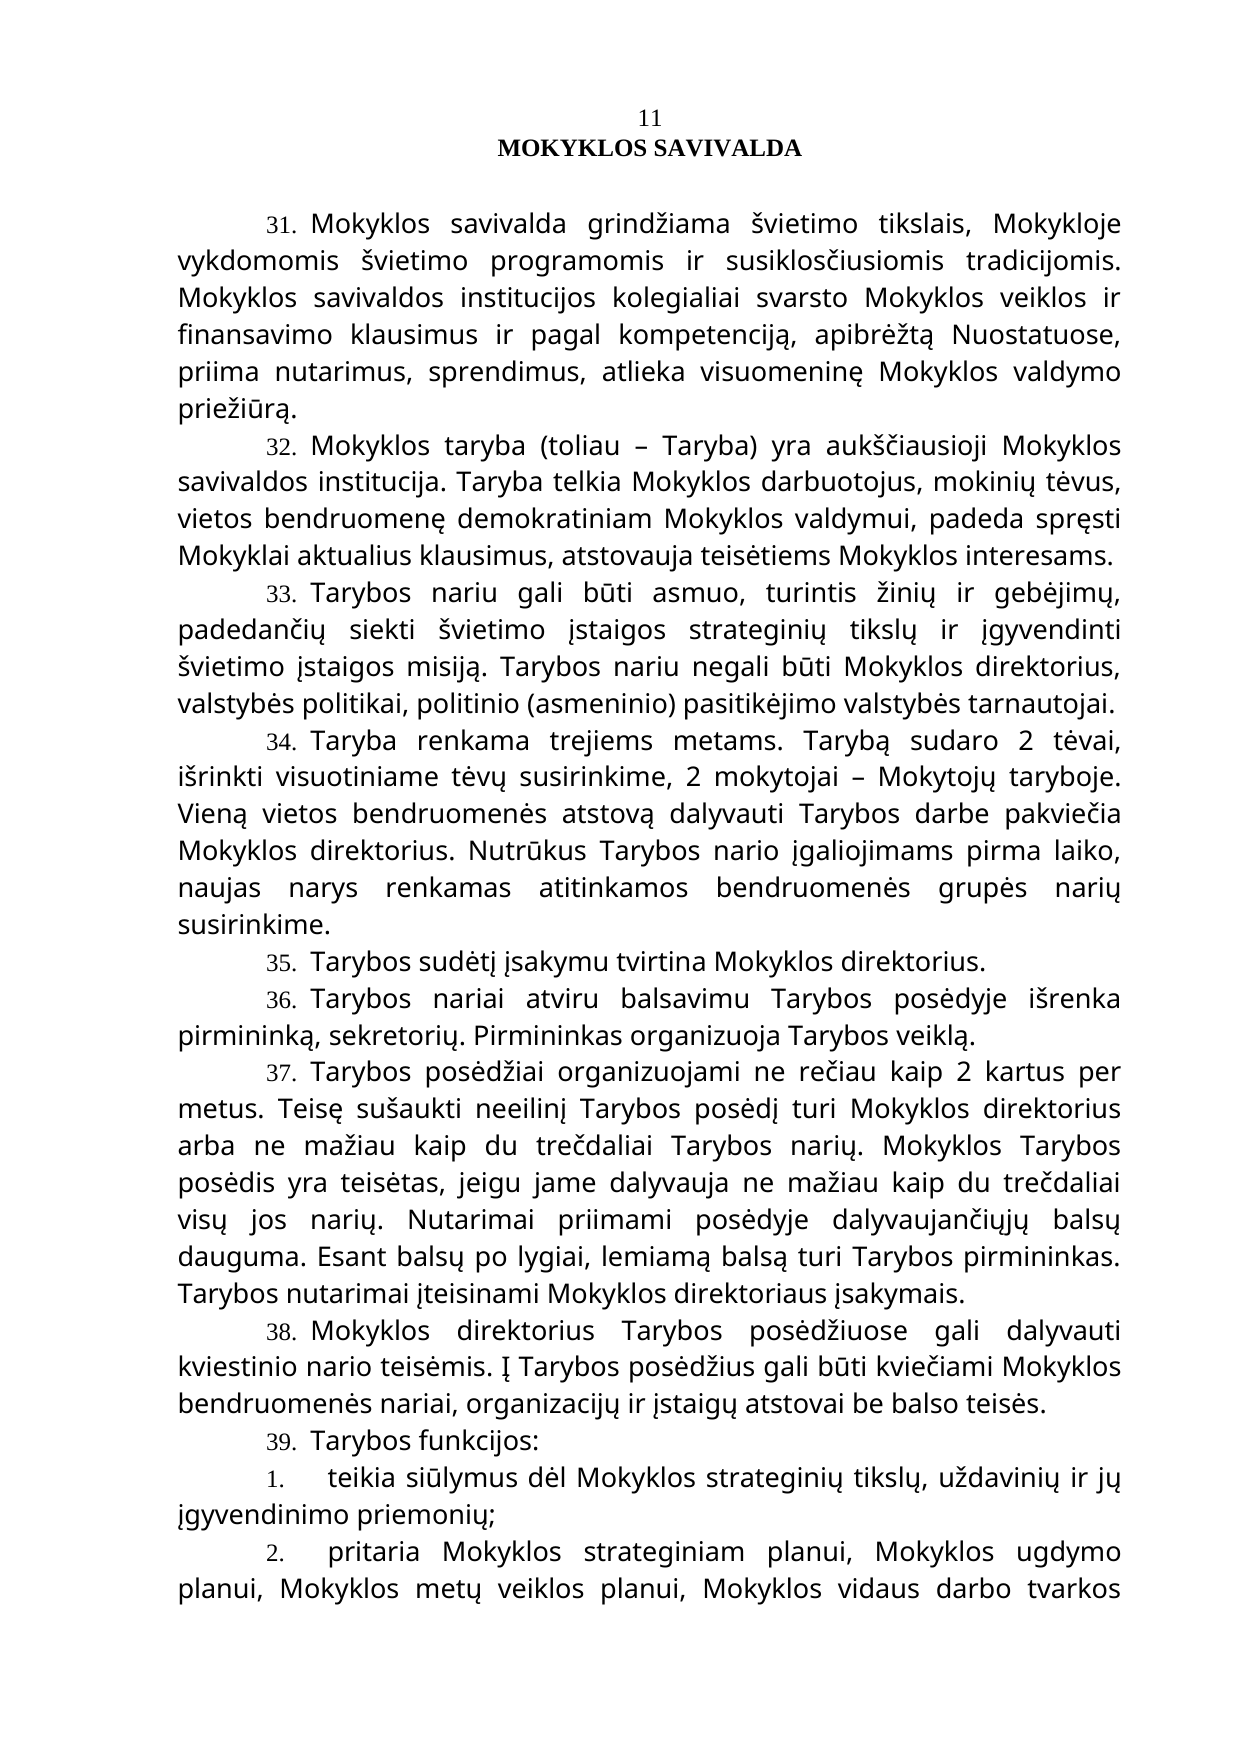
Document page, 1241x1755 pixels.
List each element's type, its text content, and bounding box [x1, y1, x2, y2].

text 37. Tarybos posėdžiai organizuojami ne rečiau kaip 2 kartus per metus. Teisę sušaukti neeilinį Tarybos posėdį turi Mokyklos direktorius arba ne mažiau kaip du trečdaliai Tarybos narių. Mokyklos Tarybos posėdis yra teisėtas, jeigu jame dalyvauja ne mažiau kaip du trečdaliai visų jos narių. Nutarimai priimami posėdyje dalyvaujančiųjų balsų dauguma. Esant balsų po lygiai, lemiamą balsą turi Tarybos pirmininkas. Tarybos nutarimai įteisinami Mokyklos direktoriaus įsakymais. [177, 1053, 1122, 1311]
text 32. Mokyklos taryba (toliau – Taryba) yra aukščiausioji Mokyklos savivaldos institucija. Taryba telkia Mokyklos darbuotojus, mokinių tėvus, vietos bendruomenę demokratiniam Mokyklos valdymui, padeda spręsti Mokyklai aktualius klausimus, atstovauja teisėtiems Mokyklos interesams. [177, 426, 1122, 573]
text 36. Tarybos nariai atviru balsavimu Tarybos posėdyje išrenka pirmininką, sekretorių. Pirmininkas organizuoja Tarybos veiklą. [177, 979, 1122, 1053]
text 2. pritaria Mokyklos strateginiam planui, Mokyklos ugdymo planui, Mokyklos metų veiklos planui, Mokyklos vidaus darbo tvarkos [177, 1532, 1122, 1606]
text 35. Tarybos sudėtį įsakymu tvirtina Mokyklos direktorius. [177, 942, 1122, 979]
text 1. teikia siūlymus dėl Mokyklos strateginių tikslų, uždavinių ir jų įgyvendinimo priemonių; [177, 1458, 1122, 1532]
text 31. Mokyklos savivalda grindžiama švietimo tikslais, Mokykloje vykdomomis švietimo programomis ir susiklosčiusiomis tradicijomis. Mokyklos savivaldos institucijos kolegialiai svarsto Mokyklos veiklos ir finansavimo klausimus ir pagal kompetenciją, apibrėžtą Nuostatuose, priima nutarimus, sprendimus, atlieka visuomeninę Mokyklos valdymo priežiūrą. [177, 205, 1122, 426]
text 38. Mokyklos direktorius Tarybos posėdžiuose gali dalyvauti kviestinio nario teisėmis. Į Tarybos posėdžius gali būti kviečiami Mokyklos bendruomenės nariai, organizacijų ir įstaigų atstovai be balso teisės. [177, 1311, 1122, 1422]
text 34. Taryba renkama trejiems metams. Tarybą sudaro 2 tėvai, išrinkti visuotiniame tėvų susirinkime, 2 mokytojai – Mokytojų taryboje. Vieną vietos bendruomenės atstovą dalyvauti Tarybos darbe pakviečia Mokyklos direktorius. Nutrūkus Tarybos nario įgaliojimams pirma laiko, naujas narys renkamas atitinkamos bendruomenės grupės narių susirinkime. [177, 721, 1122, 942]
text 39. Tarybos funkcijos: [177, 1422, 1122, 1458]
text MOKYKLOS SAVIVALDA [177, 133, 1122, 162]
text 33. Tarybos nariu gali būti asmuo, turintis žinių ir gebėjimų, padedančių siekti švietimo įstaigos strateginių tikslų ir įgyvendinti švietimo įstaigos misiją. Tarybos nariu negali būti Mokyklos direktorius, valstybės politikai, politinio (asmeninio) pasitikėjimo valstybės tarnautojai. [177, 573, 1122, 721]
